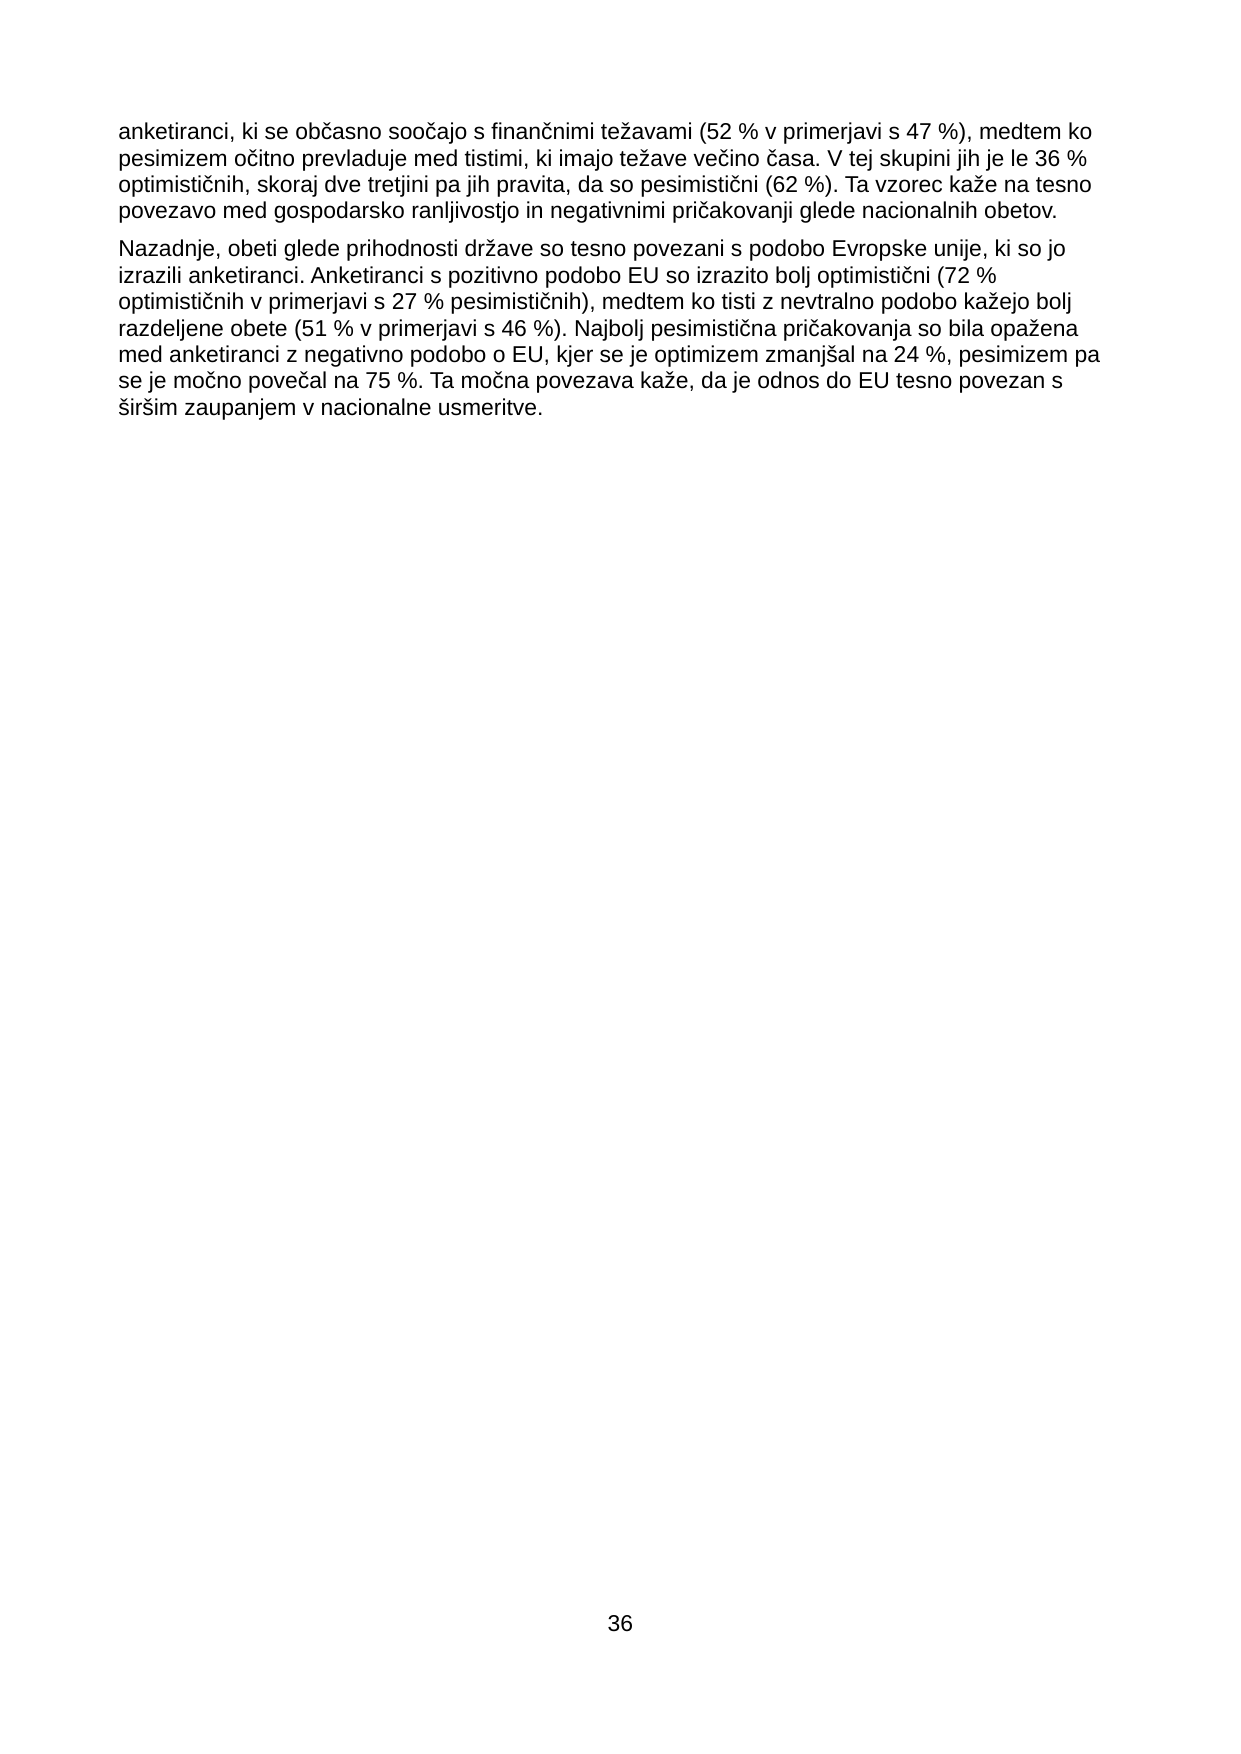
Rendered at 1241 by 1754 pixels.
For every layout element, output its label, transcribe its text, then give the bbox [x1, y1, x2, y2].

text anketiranci, ki se občasno soočajo s finančnimi težavami (52 % v primerjavi s 47 %), medtem ko pesimizem očitno prevladuje med tistimi, ki imajo težave večino časa. V tej skupini jih je le 36 % optimističnih, skoraj dve tretjini pa jih pravita, da so pesimistični (62 %). Ta vzorec kaže na tesno povezavo med gospodarsko ranljivostjo in negativnimi pričakovanji glede nacionalnih obetov. [118, 118, 1122, 223]
text Nazadnje, obeti glede prihodnosti države so tesno povezani s podobo Evropske unije, ki so jo izrazili anketiranci. Anketiranci s pozitivno podobo EU so izrazito bolj optimistični (72 % optimističnih v primerjavi s 27 % pesimističnih), medtem ko tisti z nevtralno podobo kažejo bolj razdeljene obete (51 % v primerjavi s 46 %). Najbolj pesimistična pričakovanja so bila opažena med anketiranci z negativno podobo o EU, kjer se je optimizem zmanjšal na 24 %, pesimizem pa se je močno povečal na 75 %. Ta močna povezava kaže, da je odnos do EU tesno povezan s širšim zaupanjem v nacionalne usmeritve. [118, 235, 1122, 420]
